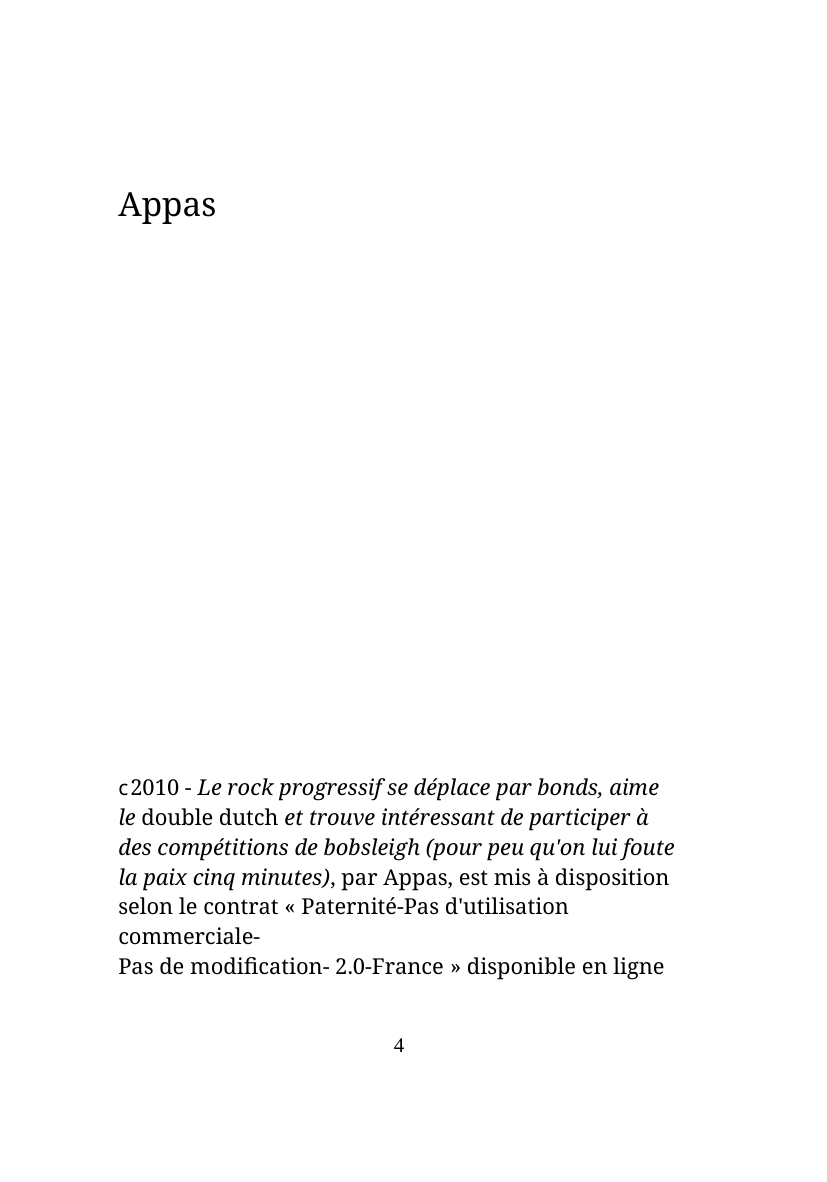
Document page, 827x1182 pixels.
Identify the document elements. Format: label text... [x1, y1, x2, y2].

text Appas [118, 181, 679, 226]
text c2010 - Le rock progressif se déplace par bonds, aime le double dutch et trouve intéressant de participer à des compétitions de bobsleigh (pour peu qu'on lui foute la paix cinq minutes), par Appas, est mis à disposition selon le contrat « Paternité-Pas d'utilisation commerciale- Pas de modification- 2.0-France » disponible en ligne [118, 772, 679, 981]
